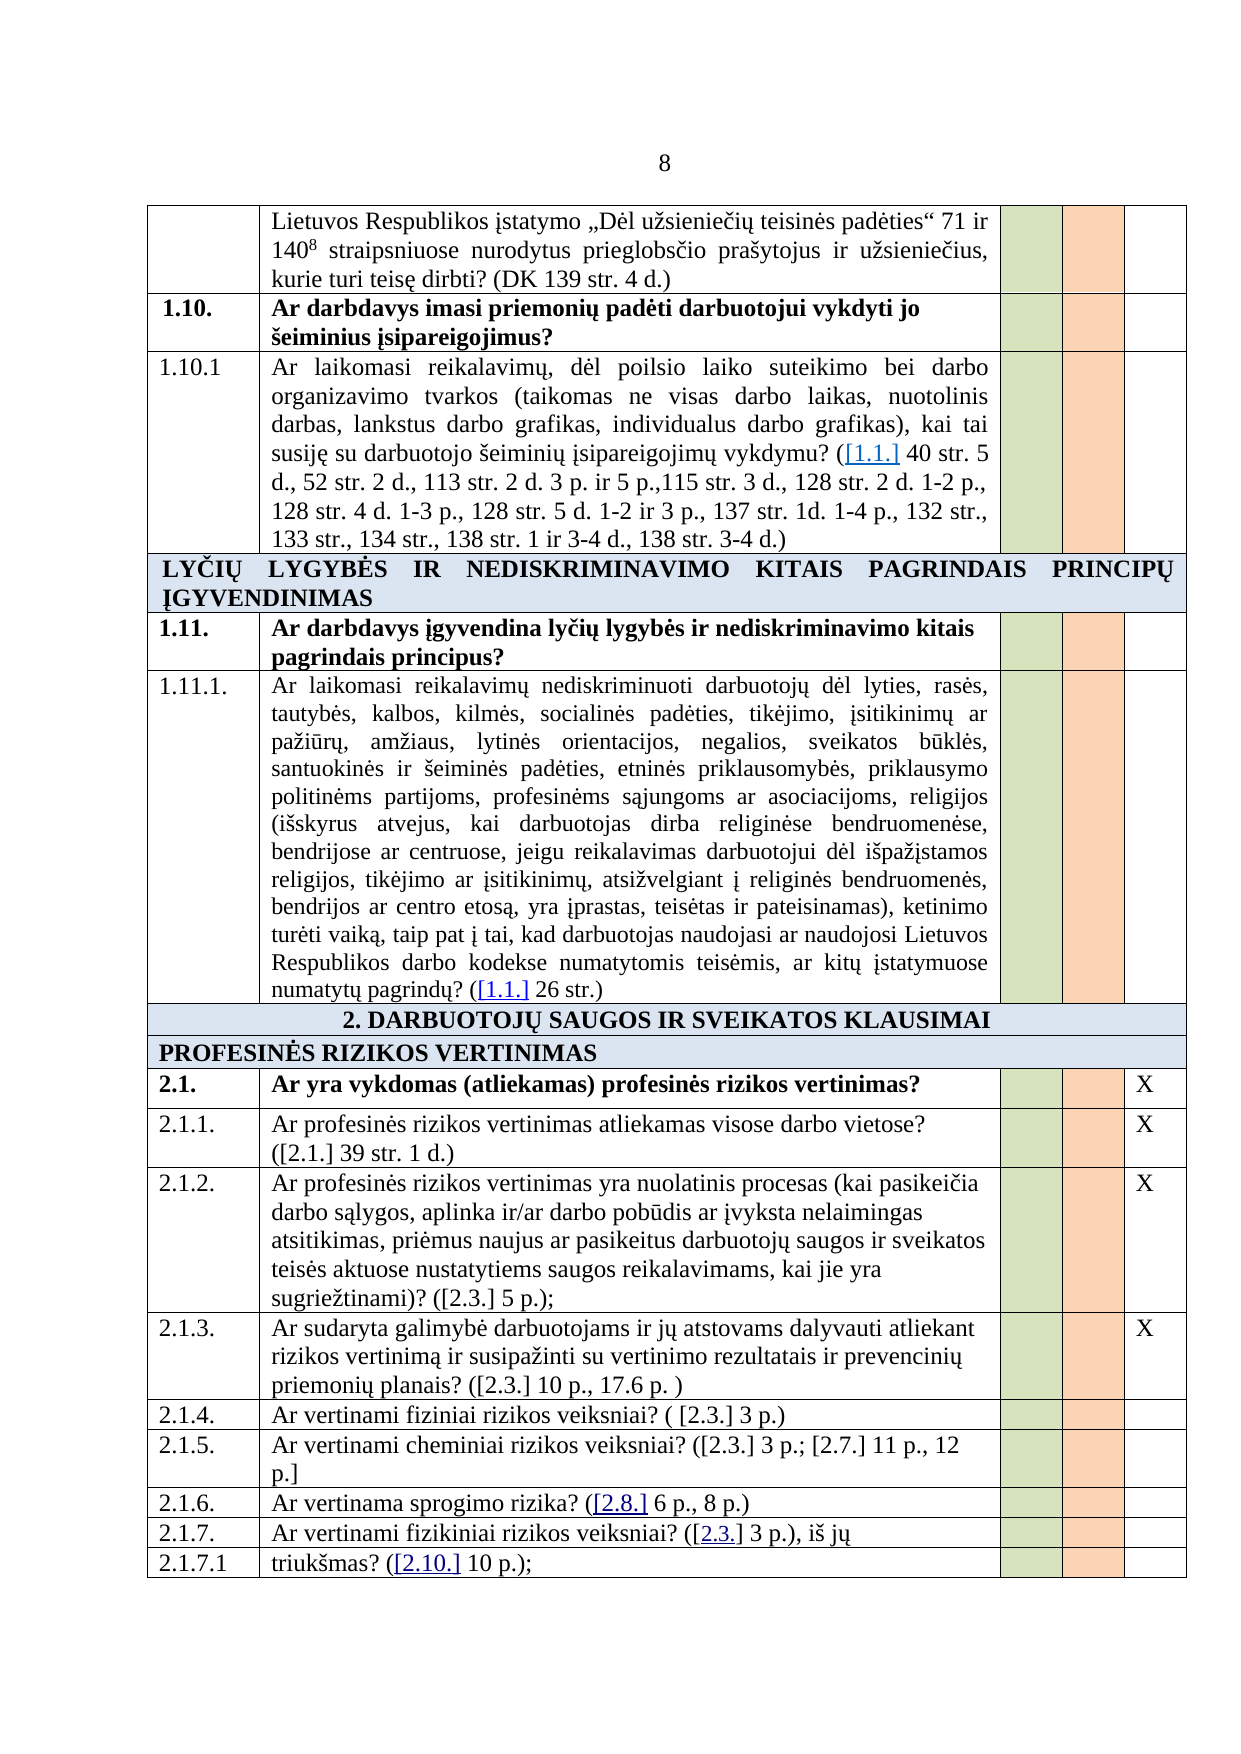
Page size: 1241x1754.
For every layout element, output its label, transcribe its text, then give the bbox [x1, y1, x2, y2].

table_cell  [1063, 1069, 1124, 1108]
table_cell  [1001, 613, 1062, 670]
table_cell  [1125, 352, 1186, 553]
table_cell [1187, 351, 1193, 553]
table_cell [1187, 1547, 1193, 1577]
table_cell [148, 206, 259, 292]
table_cell 1.11. [148, 613, 259, 670]
table_cell 2.1.4. [148, 1400, 259, 1429]
table_cell 2.1.6. [148, 1488, 259, 1517]
table_cell Ar yra vykdomas (atliekamas) profesinės rizikos vertinimas? [260, 1069, 1000, 1108]
table_cell Ar darbdavys imasi priemonių padėti darbuotojui vykdyti jo šeiminius įsipareigojimus? [260, 294, 1000, 351]
table_cell [1187, 1429, 1193, 1487]
table_cell Ar vertinami fiziniai rizikos veiksniai? ( [2.3.] 3 p.) [260, 1400, 1000, 1429]
table_cell 2.1.3. [148, 1313, 259, 1399]
table_cell  [1001, 294, 1062, 351]
table_cell  [1063, 352, 1124, 553]
table_cell X [1125, 1168, 1186, 1312]
table_cell  [1125, 613, 1186, 670]
table_cell triukšmas? ([2.10.] 10 p.); [260, 1548, 1000, 1577]
table_cell 2.1.5. [148, 1430, 259, 1487]
table_cell  [1001, 1430, 1062, 1487]
table_cell  [1125, 1488, 1186, 1517]
table_cell [1187, 1312, 1193, 1399]
table_cell Ar laikomasi reikalavimų, dėl poilsio laiko suteikimo bei darbo organizavimo tvarkos (taikomas ne visas darbo laikas, nuotolinis darbas, lankstus darbo grafikas, individualus darbo grafikas), kai tai susiję su darbuotojo šeiminių įsipareigojimų vykdymu? ([1.1.] 40 str. 5 d., 52 str. 2 d., 113 str. 2 d. 3 p. ir 5 p.,115 str. 3 d., 128 str. 2 d. 1-2 p., 128 str. 4 d. 1-3 p., 128 str. 5 d. 1-2 ir 3 p., 137 str. 1d. 1-4 p., 132 str., 133 str., 134 str., 138 str. 1 ir 3-4 d., 138 str. 3-4 d.) [260, 352, 1000, 553]
table_cell [1187, 205, 1193, 292]
table_cell  [1001, 1400, 1062, 1429]
table_cell 2.1.1. [148, 1109, 259, 1167]
table_cell  [1063, 1518, 1124, 1547]
table_cell  [1063, 1548, 1124, 1577]
table_cell  [1063, 1168, 1124, 1312]
table_cell [1187, 293, 1193, 351]
table_cell [1187, 1035, 1193, 1068]
table_cell  [1063, 1109, 1124, 1167]
table_cell Ar profesinės rizikos vertinimas yra nuolatinis procesas (kai pasikeičia darbo sąlygos, aplinka ir/ar darbo pobūdis ar įvyksta nelaimingas atsitikimas, priėmus naujus ar pasikeitus darbuotojų saugos ir sveikatos teisės aktuose nustatytiems saugos reikalavimams, kai jie yra sugriežtinami)? ([2.3.] 5 p.); [260, 1168, 1000, 1312]
table_cell [1187, 1108, 1193, 1167]
table_cell [1187, 1487, 1193, 1517]
table_cell  [1001, 352, 1062, 553]
table_cell [1187, 1167, 1193, 1312]
table_cell [1187, 1003, 1193, 1035]
table_cell [1187, 670, 1193, 1003]
table_cell Ar sudaryta galimybė darbuotojams ir jų atstovams dalyvauti atliekant rizikos vertinimą ir susipažinti su vertinimo rezultatais ir prevencinių priemonių planais? ([2.3.] 10 p., 17.6 p. ) [260, 1313, 1000, 1399]
table_cell [1001, 206, 1062, 292]
table_cell Ar vertinami fizikiniai rizikos veiksniai? ([2.3.] 3 p.), iš jų [260, 1518, 1000, 1547]
table_cell  [1063, 294, 1124, 351]
table_cell  [1125, 1518, 1186, 1547]
table_cell 2.1.7.1 [148, 1548, 259, 1577]
table_cell  [1125, 1400, 1186, 1429]
table_cell Ar vertinama sprogimo rizika? ([2.8.] 6 p., 8 p.) [260, 1488, 1000, 1517]
table_cell  [1063, 1488, 1124, 1517]
table_cell  [1001, 1168, 1062, 1312]
table_cell LYČIŲ LYGYBĖS IR NEDISKRIMINAVIMO KITAIS PAGRINDAIS PRINCIPŲ ĮGYVENDINIMAS [148, 554, 1186, 612]
table_cell 1.11.1. [148, 671, 259, 1003]
table_cell  [1001, 671, 1062, 1003]
table_cell Ar vertinami cheminiai rizikos veiksniai? ([2.3.] 3 p.; [2.7.] 11 p., 12 p.] [260, 1430, 1000, 1487]
table_cell  [1063, 1430, 1124, 1487]
table_cell [1125, 206, 1186, 292]
table_cell X [1125, 1313, 1186, 1399]
table_cell  [1125, 294, 1186, 351]
table_cell X [1125, 1069, 1186, 1108]
table_cell Ar profesinės rizikos vertinimas atliekamas visose darbo vietose? ([2.1.] 39 str. 1 d.) [260, 1109, 1000, 1167]
table_cell [1187, 1068, 1193, 1108]
table_cell X [1125, 1109, 1186, 1167]
table_cell Lietuvos Respublikos įstatymo „Dėl užsieniečių teisinės padėties“ 71 ir 1408 straipsniuose nurodytus prieglobsčio prašytojus ir užsieniečius, kurie turi teisę dirbti? (DK 139 str. 4 d.) [260, 206, 1000, 292]
table_cell 1.10. [148, 294, 259, 351]
table_cell  [1063, 613, 1124, 670]
table_cell  [1001, 1548, 1062, 1577]
table_cell 1.10.1 [148, 352, 259, 553]
table_cell Ar laikomasi reikalavimų nediskriminuoti darbuotojų dėl lyties, rasės, tautybės, kalbos, kilmės, socialinės padėties, tikėjimo, įsitikinimų ar pažiūrų, amžiaus, lytinės orientacijos, negalios, sveikatos būklės, santuokinės ir šeiminės padėties, etninės priklausomybės, priklausymo politinėms partijoms, profesinėms sąjungoms ar asociacijoms, religijos (išskyrus atvejus, kai darbuotojas dirba religinėse bendruomenėse, bendrijose ar centruose, jeigu reikalavimas darbuotojui dėl išpažįstamos religijos, tikėjimo ar įsitikinimų, atsižvelgiant į religinės bendruomenės, bendrijos ar centro etosą, yra įprastas, teisėtas ir pateisinamas), ketinimo turėti vaiką, taip pat į tai, kad darbuotojas naudojasi ar naudojosi Lietuvos Respublikos darbo kodekse numatytomis teisėmis, ar kitų įstatymuose numatytų pagrindų? ([1.1.] 26 str.) [260, 671, 1000, 1003]
table_cell  [1001, 1518, 1062, 1547]
table_cell [1063, 206, 1124, 292]
table_cell  [1063, 671, 1124, 1003]
table_cell 2. DARBUOTOJŲ SAUGOS IR SVEIKATOS KLAUSIMAI [148, 1004, 1186, 1035]
table_cell  [1063, 1400, 1124, 1429]
table_cell  [1125, 671, 1186, 1003]
table_cell Ar darbdavys įgyvendina lyčių lygybės ir nediskriminavimo kitais pagrindais principus? [260, 613, 1000, 670]
table_cell PROFESINĖS RIZIKOS VERTINIMAS [148, 1036, 1186, 1068]
table_cell 2.1. [148, 1069, 259, 1108]
table_cell [1187, 553, 1193, 612]
table_cell  [1125, 1430, 1186, 1487]
table_cell  [1125, 1548, 1186, 1577]
table_cell  [1001, 1488, 1062, 1517]
table_cell  [1063, 1313, 1124, 1399]
table_cell  [1001, 1109, 1062, 1167]
table_cell 2.1.2. [148, 1168, 259, 1312]
table_cell [1187, 1399, 1193, 1429]
table_cell  [1001, 1069, 1062, 1108]
table_cell [1187, 612, 1193, 670]
table_cell 2.1.7. [148, 1518, 259, 1547]
table_cell  [1001, 1313, 1062, 1399]
table_cell [1187, 1517, 1193, 1547]
